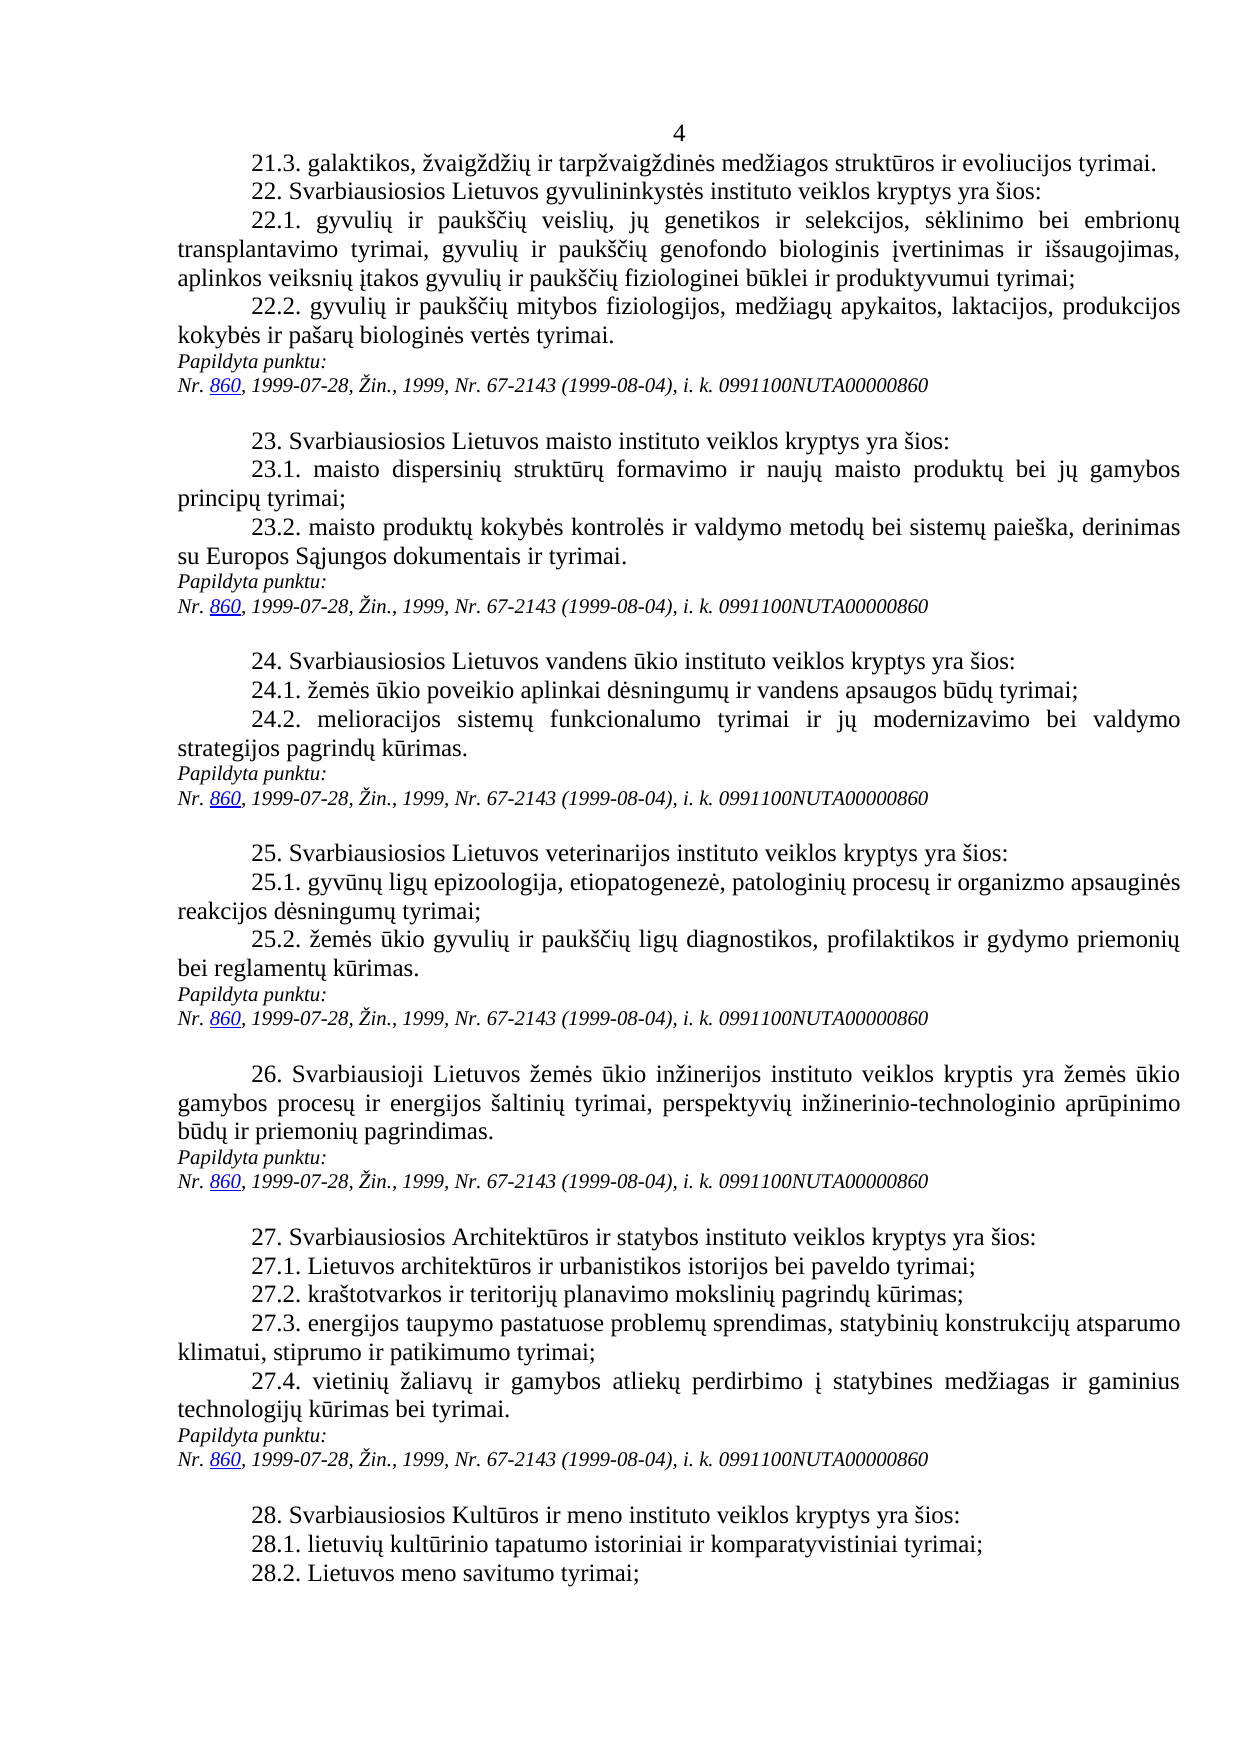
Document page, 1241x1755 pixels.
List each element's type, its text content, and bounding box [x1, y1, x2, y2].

text Papildyta punktu: [177, 349, 1181, 373]
text 25.2. žemės ūkio gyvulių ir paukščių ligų diagnostikos, profilaktikos ir gydymo priemonių bei reglamentų kūrimas. [177, 924, 1181, 982]
text Nr. 860, 1999-07-28, Žin., 1999, Nr. 67-2143 (1999-08-04), i. k. 0991100NUTA00000860 [177, 1447, 1181, 1471]
text 27.2. kraštotvarkos ir teritorijų planavimo mokslinių pagrindų kūrimas; [177, 1279, 1181, 1308]
text Nr. 860, 1999-07-28, Žin., 1999, Nr. 67-2143 (1999-08-04), i. k. 0991100NUTA00000860 [177, 1006, 1181, 1030]
text 28. Svarbiausiosios Kultūros ir meno instituto veiklos kryptys yra šios: [177, 1500, 1181, 1529]
text 23. Svarbiausiosios Lietuvos maisto instituto veiklos kryptys yra šios: [177, 426, 1181, 454]
text Papildyta punktu: [177, 1423, 1181, 1447]
text Nr. 860, 1999-07-28, Žin., 1999, Nr. 67-2143 (1999-08-04), i. k. 0991100NUTA00000860 [177, 593, 1181, 618]
text 24.2. melioracijos sistemų funkcionalumo tyrimai ir jų modernizavimo bei valdymo strategijos pagrindų kūrimas. [177, 704, 1181, 761]
text Nr. 860, 1999-07-28, Žin., 1999, Nr. 67-2143 (1999-08-04), i. k. 0991100NUTA00000860 [177, 373, 1181, 397]
text 24.1. žemės ūkio poveikio aplinkai dėsningumų ir vandens apsaugos būdų tyrimai; [177, 675, 1181, 704]
text 28.2. Lietuvos meno savitumo tyrimai; [177, 1558, 1181, 1586]
text 27.4. vietinių žaliavų ir gamybos atliekų perdirbimo į statybines medžiagas ir gaminius technologijų kūrimas bei tyrimai. [177, 1366, 1181, 1423]
text 23.2. maisto produktų kokybės kontrolės ir valdymo metodų bei sistemų paieška, derinimas su Europos Sąjungos dokumentais ir tyrimai. [177, 512, 1181, 569]
text 26. Svarbiausioji Lietuvos žemės ūkio inžinerijos instituto veiklos kryptis yra žemės ūkio gamybos procesų ir energijos šaltinių tyrimai, perspektyvių inžinerinio-technologinio aprūpinimo būdų ir priemonių pagrindimas. [177, 1059, 1181, 1145]
text 27.1. Lietuvos architektūros ir urbanistikos istorijos bei paveldo tyrimai; [177, 1251, 1181, 1279]
text Papildyta punktu: [177, 1145, 1181, 1169]
text 22.1. gyvulių ir paukščių veislių, jų genetikos ir selekcijos, sėklinimo bei embrionų transplantavimo tyrimai, gyvulių ir paukščių genofondo biologinis įvertinimas ir išsaugojimas, aplinkos veiksnių įtakos gyvulių ir paukščių fiziologinei būklei ir produktyvumui tyrimai; [177, 205, 1181, 291]
text 27.3. energijos taupymo pastatuose problemų sprendimas, statybinių konstrukcijų atsparumo klimatui, stiprumo ir patikimumo tyrimai; [177, 1308, 1181, 1366]
text 28.1. lietuvių kultūrinio tapatumo istoriniai ir komparatyvistiniai tyrimai; [177, 1529, 1181, 1558]
text Papildyta punktu: [177, 761, 1181, 785]
text Papildyta punktu: [177, 569, 1181, 593]
text 25.1. gyvūnų ligų epizoologija, etiopatogenezė, patologinių procesų ir organizmo apsauginės reakcijos dėsningumų tyrimai; [177, 867, 1181, 924]
text Nr. 860, 1999-07-28, Žin., 1999, Nr. 67-2143 (1999-08-04), i. k. 0991100NUTA00000860 [177, 1169, 1181, 1193]
text 22. Svarbiausiosios Lietuvos gyvulininkystės instituto veiklos kryptys yra šios: [177, 176, 1181, 205]
text 22.2. gyvulių ir paukščių mitybos fiziologijos, medžiagų apykaitos, laktacijos, produkcijos kokybės ir pašarų biologinės vertės tyrimai. [177, 291, 1181, 349]
text 23.1. maisto dispersinių struktūrų formavimo ir naujų maisto produktų bei jų gamybos principų tyrimai; [177, 454, 1181, 512]
text Papildyta punktu: [177, 982, 1181, 1006]
text 24. Svarbiausiosios Lietuvos vandens ūkio instituto veiklos kryptys yra šios: [177, 646, 1181, 675]
text 25. Svarbiausiosios Lietuvos veterinarijos instituto veiklos kryptys yra šios: [177, 838, 1181, 867]
text 21.3. galaktikos, žvaigždžių ir tarpžvaigždinės medžiagos struktūros ir evoliucijos tyrimai. [177, 148, 1181, 176]
text 27. Svarbiausiosios Architektūros ir statybos instituto veiklos kryptys yra šios: [177, 1222, 1181, 1251]
text Nr. 860, 1999-07-28, Žin., 1999, Nr. 67-2143 (1999-08-04), i. k. 0991100NUTA00000860 [177, 785, 1181, 809]
